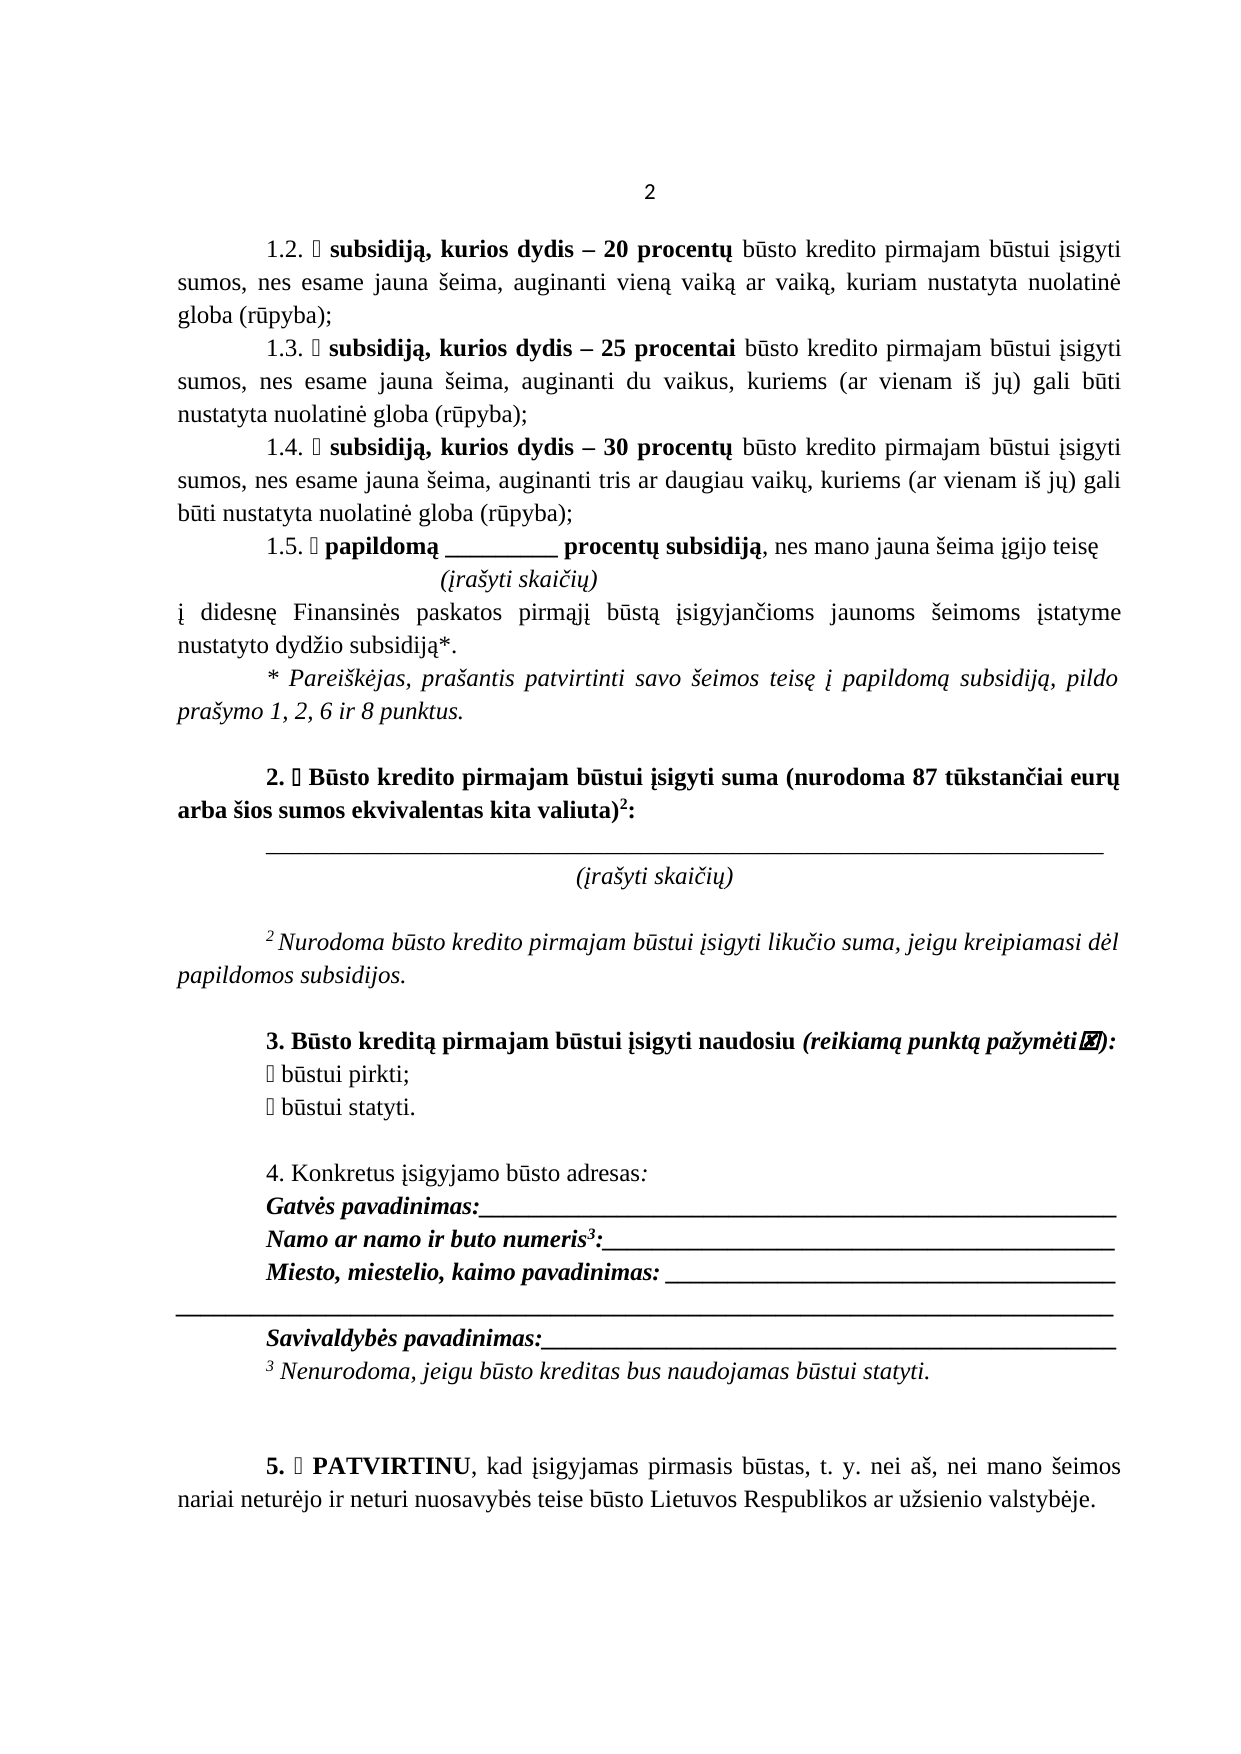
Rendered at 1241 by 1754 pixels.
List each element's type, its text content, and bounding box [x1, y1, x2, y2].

text (įrašyti skaičių) [177, 861, 1122, 890]
text 4. Konkretus įsigyjamo būsto adresas: [177, 1158, 1122, 1187]
text 1.3.  subsidiją, kurios dydis – 25 procentai būsto kredito pirmajam būstui įsigyti sumos, nes esame jauna šeima, auginanti du vaikus, kuriems (ar vienam iš jų) gali būti nustatyta nuolatinė globa (rūpyba); [177, 333, 1122, 427]
text ___________________________________________________________________ [177, 828, 1122, 857]
text 3 Nenurodoma, jeigu būsto kreditas bus naudojamas būstui statyti. [177, 1356, 1122, 1385]
text  būstui pirkti; [177, 1059, 1122, 1088]
text 1.2.  subsidiją, kurios dydis – 20 procentų būsto kredito pirmajam būstui įsigyti sumos, nes esame jauna šeima, auginanti vieną vaiką ar vaiką, kuriam nustatyta nuolatinė globa (rūpyba); [177, 234, 1122, 328]
text 2 Nurodoma būsto kredito pirmajam būstui įsigyti likučio suma, jeigu kreipiamasi dėl papildomos subsidijos. [177, 927, 1122, 989]
text  būstui statyti. [177, 1092, 1122, 1121]
text ___________________________________________________________________________ [177, 1290, 1122, 1319]
text 1.5.  papildomą _________ procentų subsidiją, nes mano jauna šeima įgijo teisę [177, 531, 1122, 559]
text 3. Būsto kreditą pirmajam būstui įsigyti naudosiu (reikiamą punktą pažymėti): [177, 1026, 1122, 1055]
text į didesnę Finansinės paskatos pirmąjį būstą įsigyjančioms jaunoms šeimoms įstatyme nustatyto dydžio subsidiją*. [177, 597, 1122, 659]
text Gatvės pavadinimas:___________________________________________________ [177, 1191, 1122, 1220]
text * Pareiškėjas, prašantis patvirtinti savo šeimos teisę į papildomą subsidiją, pildo prašymo 1, 2, 6 ir 8 punktus. [177, 663, 1122, 725]
text Miesto, miestelio, kaimo pavadinimas: ____________________________________ [177, 1257, 1122, 1286]
text Namo ar namo ir buto numeris3:_________________________________________ [177, 1224, 1122, 1253]
text Savivaldybės pavadinimas:______________________________________________ [177, 1323, 1122, 1352]
text (įrašyti skaičių) [177, 564, 1122, 593]
text 1.4.  subsidiją, kurios dydis – 30 procentų būsto kredito pirmajam būstui įsigyti sumos, nes esame jauna šeima, auginanti tris ar daugiau vaikų, kuriems (ar vienam iš jų) gali būti nustatyta nuolatinė globa (rūpyba); [177, 432, 1122, 527]
text 2.  Būsto kredito pirmajam būstui įsigyti suma (nurodoma 87 tūkstančiai eurų arba šios sumos ekvivalentas kita valiuta)2: [177, 762, 1122, 824]
text 5.  PATVIRTINU, kad įsigyjamas pirmasis būstas, t. y. nei aš, nei mano šeimos nariai neturėjo ir neturi nuosavybės teise būsto Lietuvos Respublikos ar užsienio valstybėje. [177, 1451, 1122, 1513]
